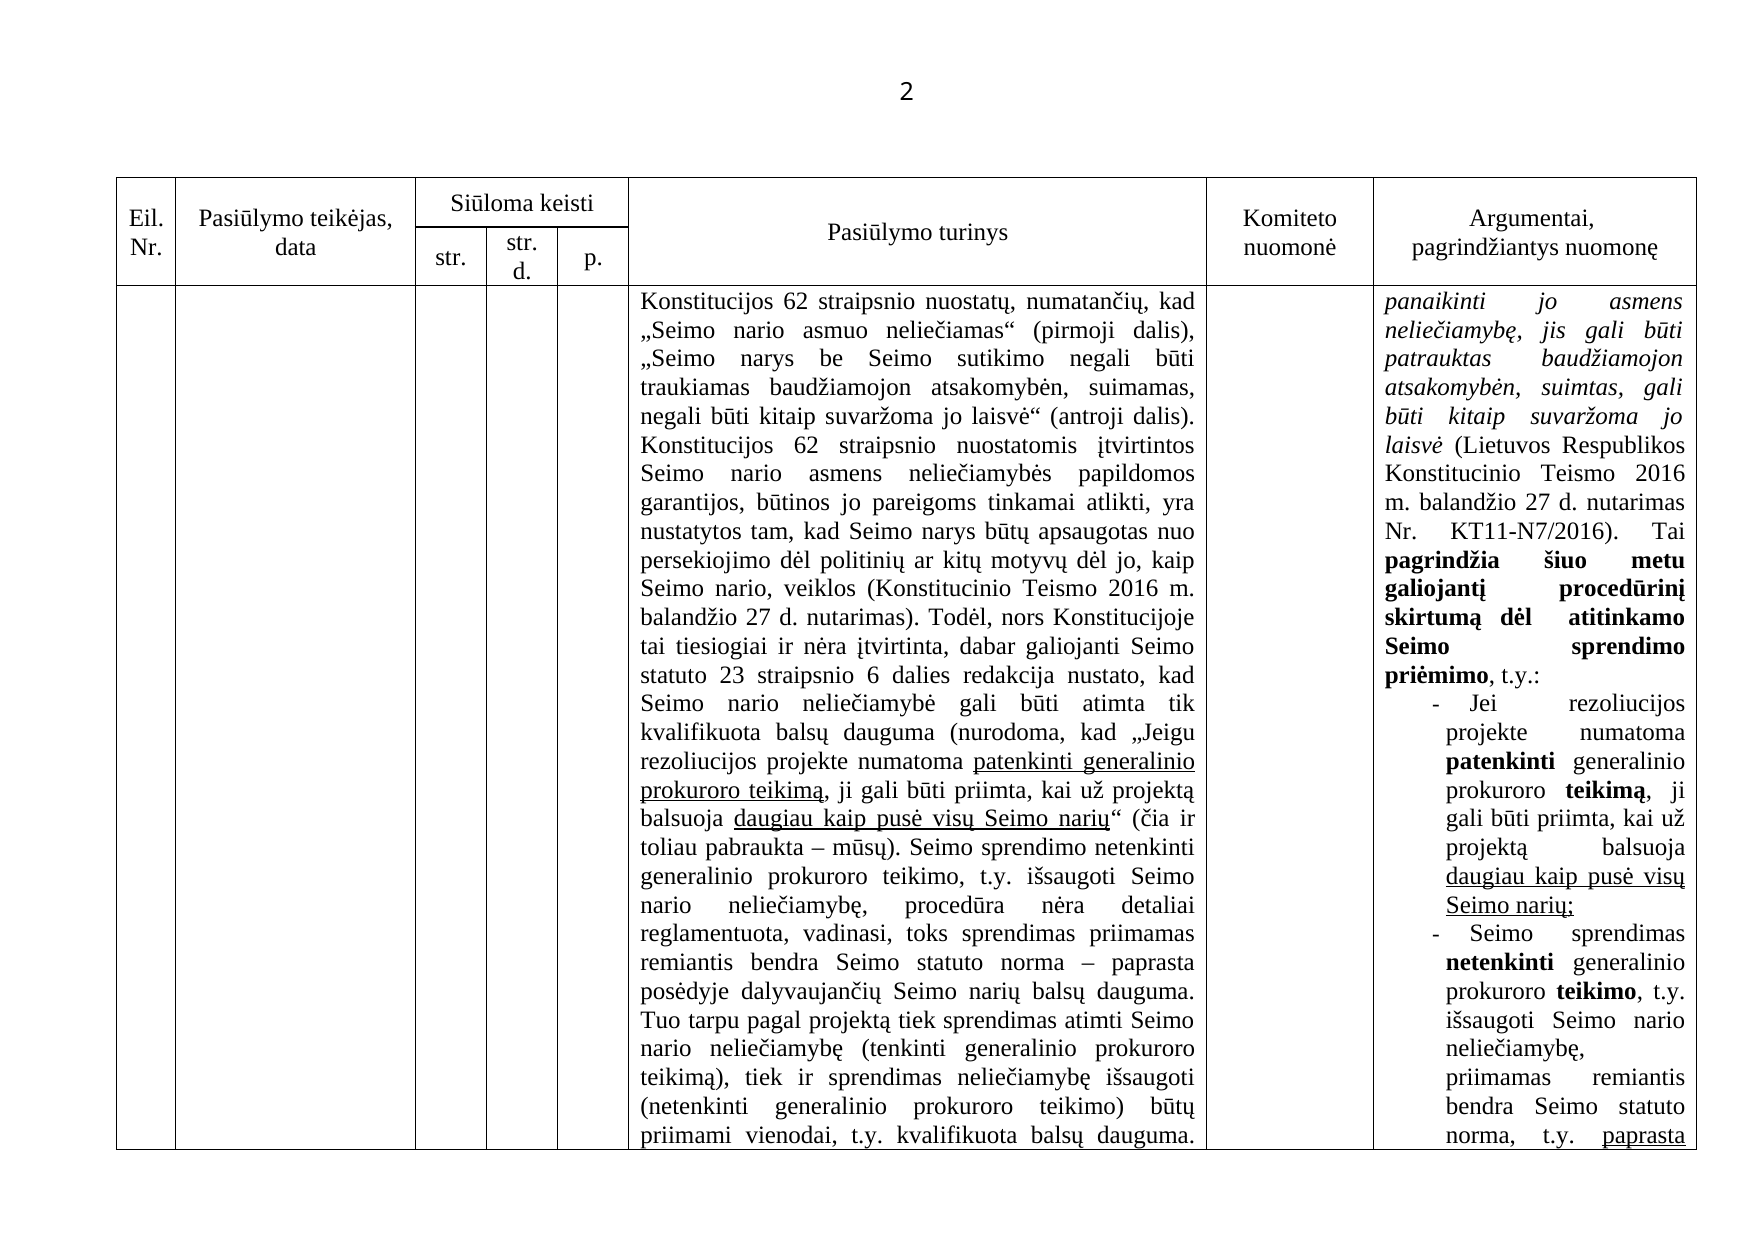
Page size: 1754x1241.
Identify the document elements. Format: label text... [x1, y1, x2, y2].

table_cell [416, 286, 486, 1148]
table_header Eil. Nr. [117, 178, 175, 285]
table_header Siūloma keisti [416, 178, 628, 226]
table_cell [1207, 286, 1373, 1148]
table_cell [176, 286, 415, 1148]
table_cell panaikinti jo asmens neliečiamybę, jis gali būti patrauktas baudžiamojon atsakomybėn, suimtas, gali būti kitaip suvaržoma jo laisvė (Lietuvos Respublikos Konstitucinio Teismo 2016 m. balandžio 27 d. nutarimas Nr. KT11-N7/2016). Tai pagrindžia šiuo metu galiojantį procedūrinį skirtumą dėl atitinkamo Seimo sprendimo priėmimo, t.y.: Jei rezoliucijos projekte numatoma patenkinti generalinio prokuroro teikimą, ji gali būti priimta, kai už projektą balsuoja daugiau kaip pusė visų Seimo narių; Seimo sprendimas netenkinti generalinio prokuroro teikimo, t.y. išsaugoti Seimo nario neliečiamybę, priimamas remiantis bendra Seimo statuto norma, t.y. paprasta [1374, 286, 1696, 1148]
table_cell [117, 286, 175, 1148]
table_cell [558, 286, 628, 1148]
table_cell p. [558, 228, 628, 285]
table_header Pasiūlymo teikėjas, data [176, 178, 415, 285]
table_header Pasiūlymo turinys [629, 178, 1206, 285]
table_cell Konstitucijos 62 straipsnio nuostatų, numatančių, kad „Seimo nario asmuo neliečiamas“ (pirmoji dalis), „Seimo narys be Seimo sutikimo negali būti traukiamas baudžiamojon atsakomybėn, suimamas, negali būti kitaip suvaržoma jo laisvė“ (antroji dalis). Konstitucijos 62 straipsnio nuostatomis įtvirtintos Seimo nario asmens neliečiamybės papildomos garantijos, būtinos jo pareigoms tinkamai atlikti, yra nustatytos tam, kad Seimo narys būtų apsaugotas nuo persekiojimo dėl politinių ar kitų motyvų dėl jo, kaip Seimo nario, veiklos (Konstitucinio Teismo 2016 m. balandžio 27 d. nutarimas). Todėl, nors Konstitucijoje tai tiesiogiai ir nėra įtvirtinta, dabar galiojanti Seimo statuto 23 straipsnio 6 dalies redakcija nustato, kad Seimo nario neliečiamybė gali būti atimta tik kvalifikuota balsų dauguma (nurodoma, kad „Jeigu rezoliucijos projekte numatoma patenkinti generalinio prokuroro teikimą, ji gali būti priimta, kai už projektą balsuoja daugiau kaip pusė visų Seimo narių“ (čia ir toliau pabraukta – mūsų). Seimo sprendimo netenkinti generalinio prokuroro teikimo, t.y. išsaugoti Seimo nario neliečiamybę, procedūra nėra detaliai reglamentuota, vadinasi, toks sprendimas priimamas remiantis bendra Seimo statuto norma – paprasta posėdyje dalyvaujančių Seimo narių balsų dauguma. Tuo tarpu pagal projektą tiek sprendimas atimti Seimo nario neliečiamybę (tenkinti generalinio prokuroro teikimą), tiek ir sprendimas neliečiamybę išsaugoti (netenkinti generalinio prokuroro teikimo) būtų priimami vienodai, t.y. kvalifikuota balsų dauguma. [629, 286, 1206, 1148]
table_cell str. d. [487, 228, 557, 285]
table_cell [487, 286, 557, 1148]
table_header Komiteto nuomonė [1207, 178, 1373, 285]
table_header Argumentai, pagrindžiantys nuomonę [1374, 178, 1696, 285]
table_cell str. [416, 228, 486, 285]
